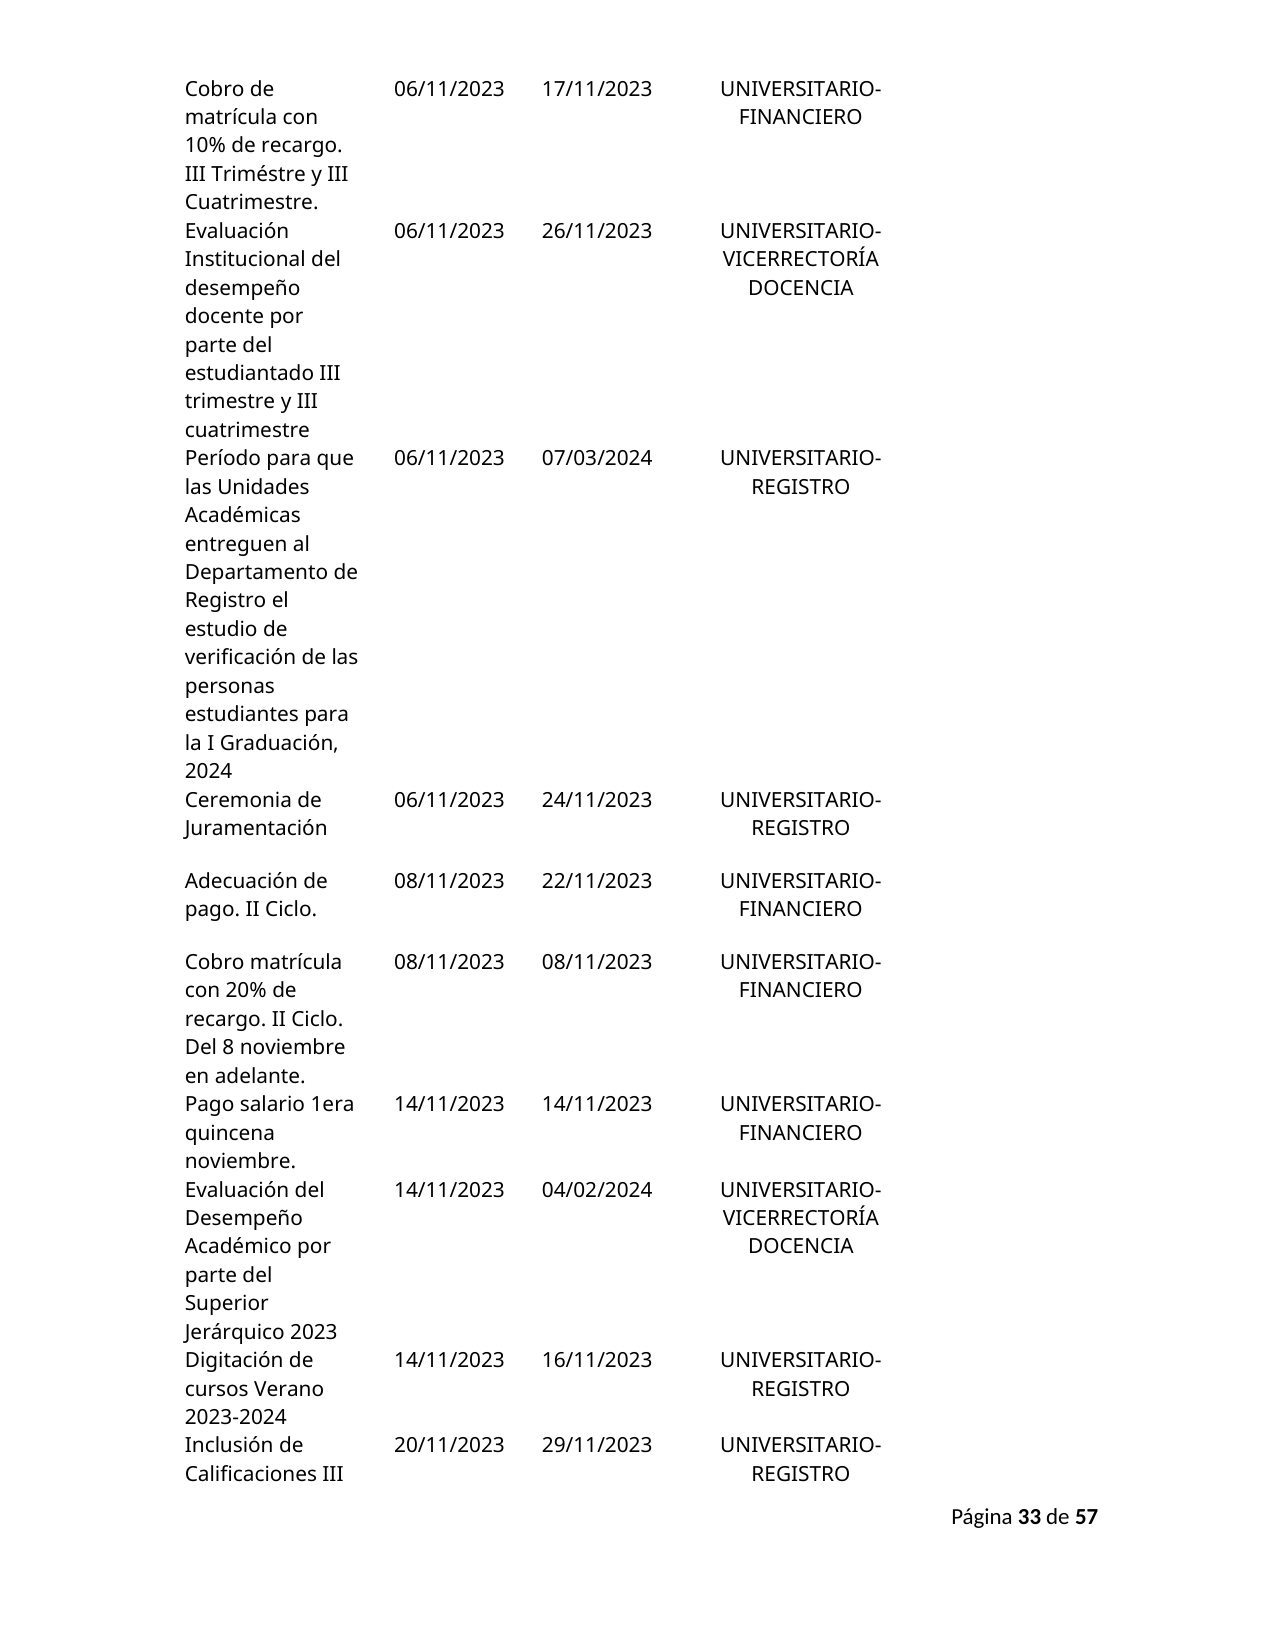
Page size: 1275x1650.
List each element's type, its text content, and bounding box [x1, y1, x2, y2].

table_cell [938, 1175, 959, 1345]
table_cell 29/11/2023 [530, 1431, 664, 1502]
table_cell [1257, 866, 1275, 947]
table_cell [1257, 1175, 1275, 1345]
table_cell 17/11/2023 [530, 74, 664, 216]
table_cell Evaluación del Desempeño Académico por parte del Superior Jerárquico 2023 [177, 1175, 368, 1345]
table_cell [1257, 785, 1275, 866]
table_cell Pago salario 1era quincena noviembre. [177, 1089, 368, 1175]
table_cell UNIVERSITARIO-REGISTRO [664, 1431, 938, 1502]
table_cell 14/11/2023 [368, 1345, 530, 1431]
table_cell 08/11/2023 [530, 947, 664, 1089]
table_cell Digitación de cursos Verano 2023-2024 [177, 1345, 368, 1431]
table_cell [938, 947, 959, 1089]
table_cell Cobro de matrícula con 10% de recargo. III Triméstre y III Cuatrimestre. [177, 74, 368, 216]
table_cell UNIVERSITARIO-FINANCIERO [664, 866, 938, 947]
table_cell 08/11/2023 [368, 866, 530, 947]
table_cell [959, 444, 1257, 785]
table_cell Ceremonia de Juramentación [177, 785, 368, 866]
table_cell [1257, 1431, 1275, 1502]
table_cell Evaluación Institucional del desempeño docente por parte del estudiantado III trimestre y III cuatrimestre [177, 216, 368, 443]
table_cell UNIVERSITARIO-FINANCIERO [664, 947, 938, 1089]
table_cell 24/11/2023 [530, 785, 664, 866]
table_cell 14/11/2023 [368, 1175, 530, 1345]
table_cell Cobro matrícula con 20% de recargo. II Ciclo. Del 8 noviembre en adelante. [177, 947, 368, 1089]
table_cell [938, 1431, 959, 1502]
table_cell 16/11/2023 [530, 1345, 664, 1431]
table_cell [938, 1089, 959, 1175]
table_cell [1257, 1345, 1275, 1431]
table_cell Adecuación de pago. II Ciclo. [177, 866, 368, 947]
table_cell 06/11/2023 [368, 216, 530, 443]
table_cell UNIVERSITARIO-FINANCIERO [664, 1089, 938, 1175]
table_cell 06/11/2023 [368, 74, 530, 216]
table_cell [938, 1345, 959, 1431]
table_cell [959, 216, 1257, 443]
table_cell [938, 866, 959, 947]
table_cell Inclusión de Calificaciones III [177, 1431, 368, 1502]
table_cell [959, 74, 1257, 216]
table_cell 07/03/2024 [530, 444, 664, 785]
table_cell 06/11/2023 [368, 444, 530, 785]
table_cell [959, 866, 1257, 947]
table_cell [1257, 1089, 1275, 1175]
table_cell [938, 785, 959, 866]
table_cell [959, 947, 1257, 1089]
table_cell [938, 444, 959, 785]
table_cell 04/02/2024 [530, 1175, 664, 1345]
table_cell UNIVERSITARIO-REGISTRO [664, 785, 938, 866]
table_cell [959, 1089, 1257, 1175]
table_cell 06/11/2023 [368, 785, 530, 866]
table_cell UNIVERSITARIO-REGISTRO [664, 1345, 938, 1431]
table_cell [1257, 216, 1275, 443]
table_cell 22/11/2023 [530, 866, 664, 947]
table_cell UNIVERSITARIO-VICERRECTORÍA DOCENCIA [664, 216, 938, 443]
table_cell 14/11/2023 [530, 1089, 664, 1175]
table_cell 20/11/2023 [368, 1431, 530, 1502]
table_cell [938, 74, 959, 216]
table_cell 14/11/2023 [368, 1089, 530, 1175]
table_cell Período para que las Unidades Académicas entreguen al Departamento de Registro el estudio de verificación de las personas estudiantes para la I Graduación, 2024 [177, 444, 368, 785]
table_cell [959, 785, 1257, 866]
table_cell UNIVERSITARIO-REGISTRO [664, 444, 938, 785]
table_cell [959, 1431, 1257, 1502]
table_cell 26/11/2023 [530, 216, 664, 443]
table_cell [1257, 74, 1275, 216]
table_cell [959, 1345, 1257, 1431]
table_cell UNIVERSITARIO-FINANCIERO [664, 74, 938, 216]
table_cell [959, 1175, 1257, 1345]
table_cell [938, 216, 959, 443]
table_cell [1257, 444, 1275, 785]
table_cell 08/11/2023 [368, 947, 530, 1089]
table_cell UNIVERSITARIO-VICERRECTORÍA DOCENCIA [664, 1175, 938, 1345]
table_cell [1257, 947, 1275, 1089]
